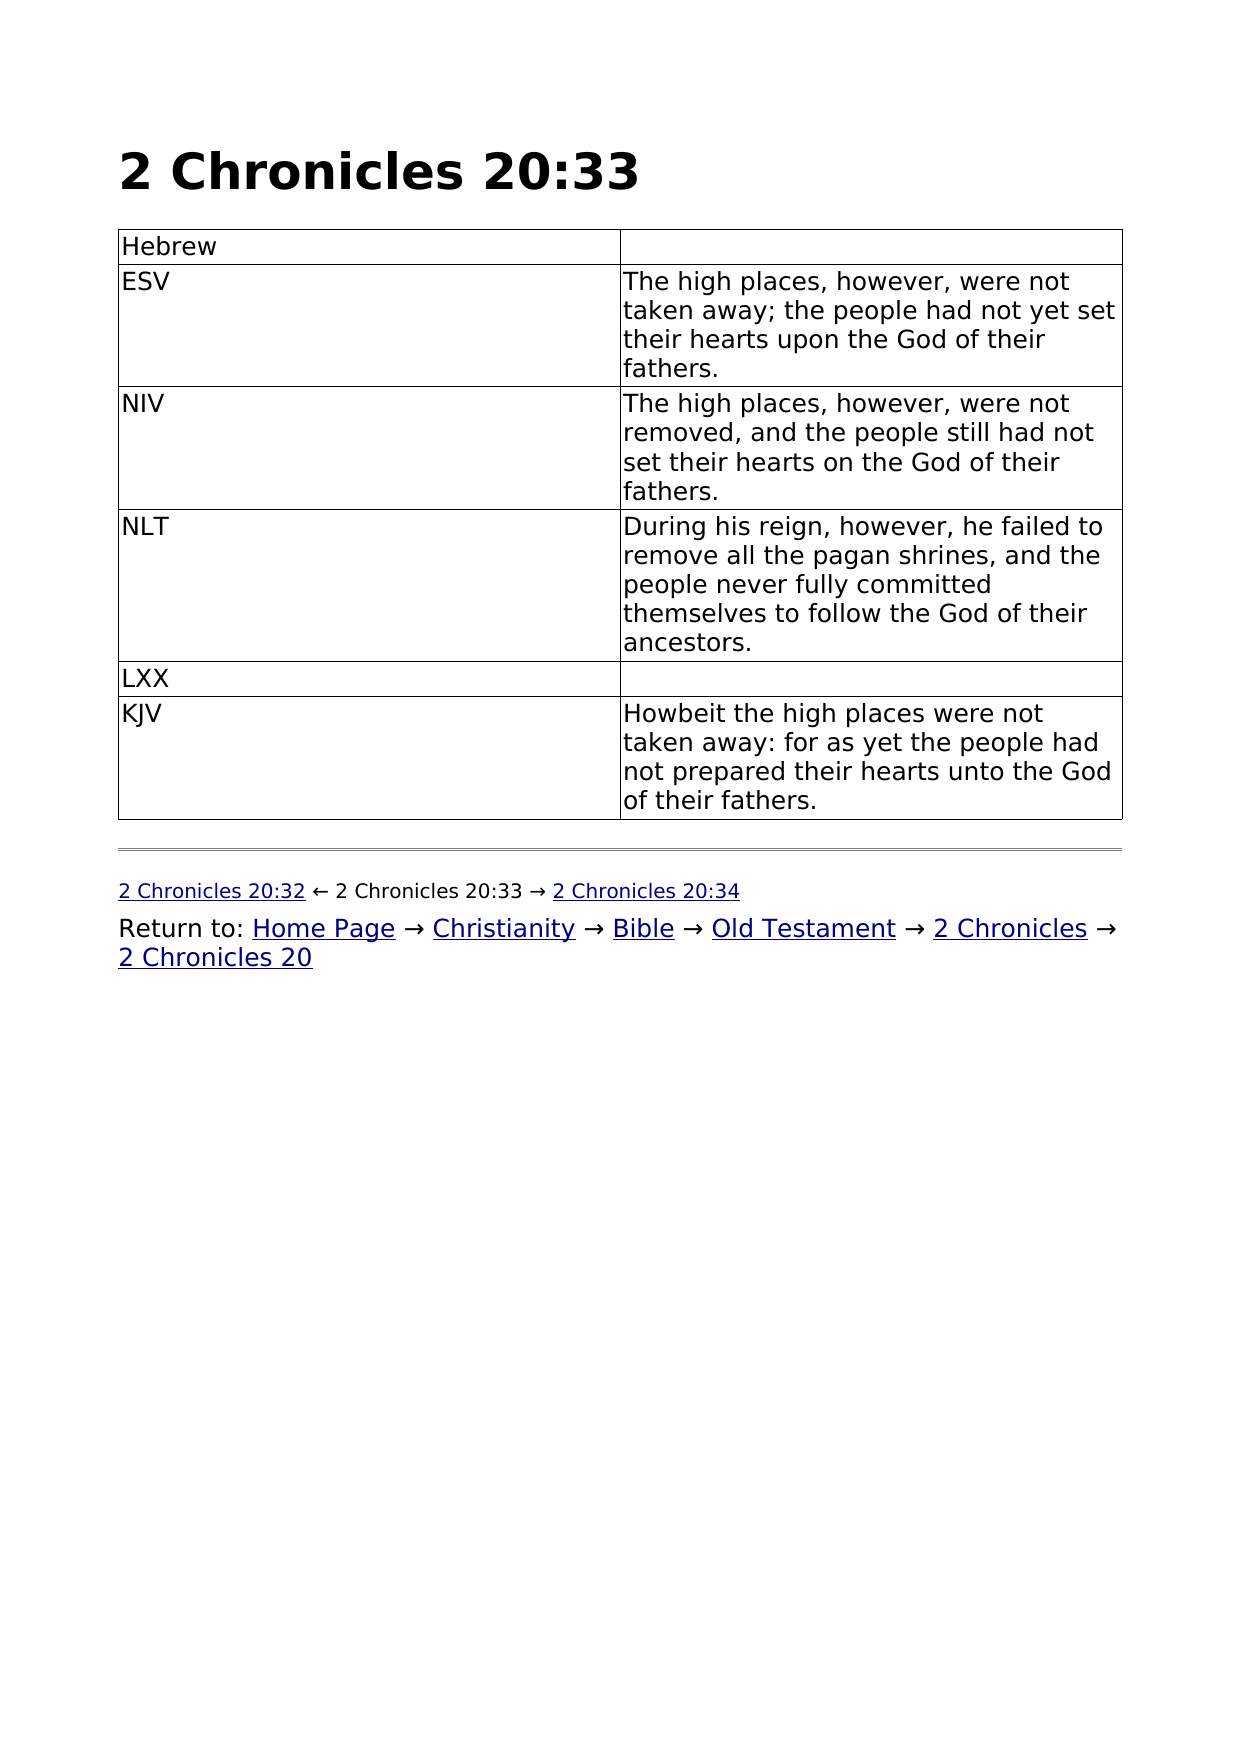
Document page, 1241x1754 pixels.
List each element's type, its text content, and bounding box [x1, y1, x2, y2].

table_cell During his reign, however, he failed to remove all the pagan shrines, and the people never fully committed themselves to follow the God of their ancestors. [621, 510, 1122, 661]
text Return to: Home Page → Christianity → Bible → Old Testament → 2 Chronicles → 2 Chronicles 20 [118, 914, 1122, 972]
table_cell Howbeit the high places were not taken away: for as yet the people had not prepared their hearts unto the God of their fathers. [621, 697, 1122, 818]
table_cell LXX [119, 662, 620, 696]
subtitle 2 Chronicles 20:33 [118, 143, 1122, 201]
table_cell The high places, however, were not taken away; the people had not yet set their hearts upon the God of their fathers. [621, 265, 1122, 386]
table_cell [621, 662, 1122, 696]
table_header Hebrew [119, 230, 620, 264]
table_header [621, 230, 1122, 264]
text 2 Chronicles 20:32 ← 2 Chronicles 20:33 → 2 Chronicles 20:34 [118, 880, 1122, 914]
table_cell ESV [119, 265, 620, 386]
table_cell The high places, however, were not removed, and the people still had not set their hearts on the God of their fathers. [621, 387, 1122, 509]
table_cell NLT [119, 510, 620, 661]
table_cell KJV [119, 697, 620, 818]
table_cell NIV [119, 387, 620, 509]
